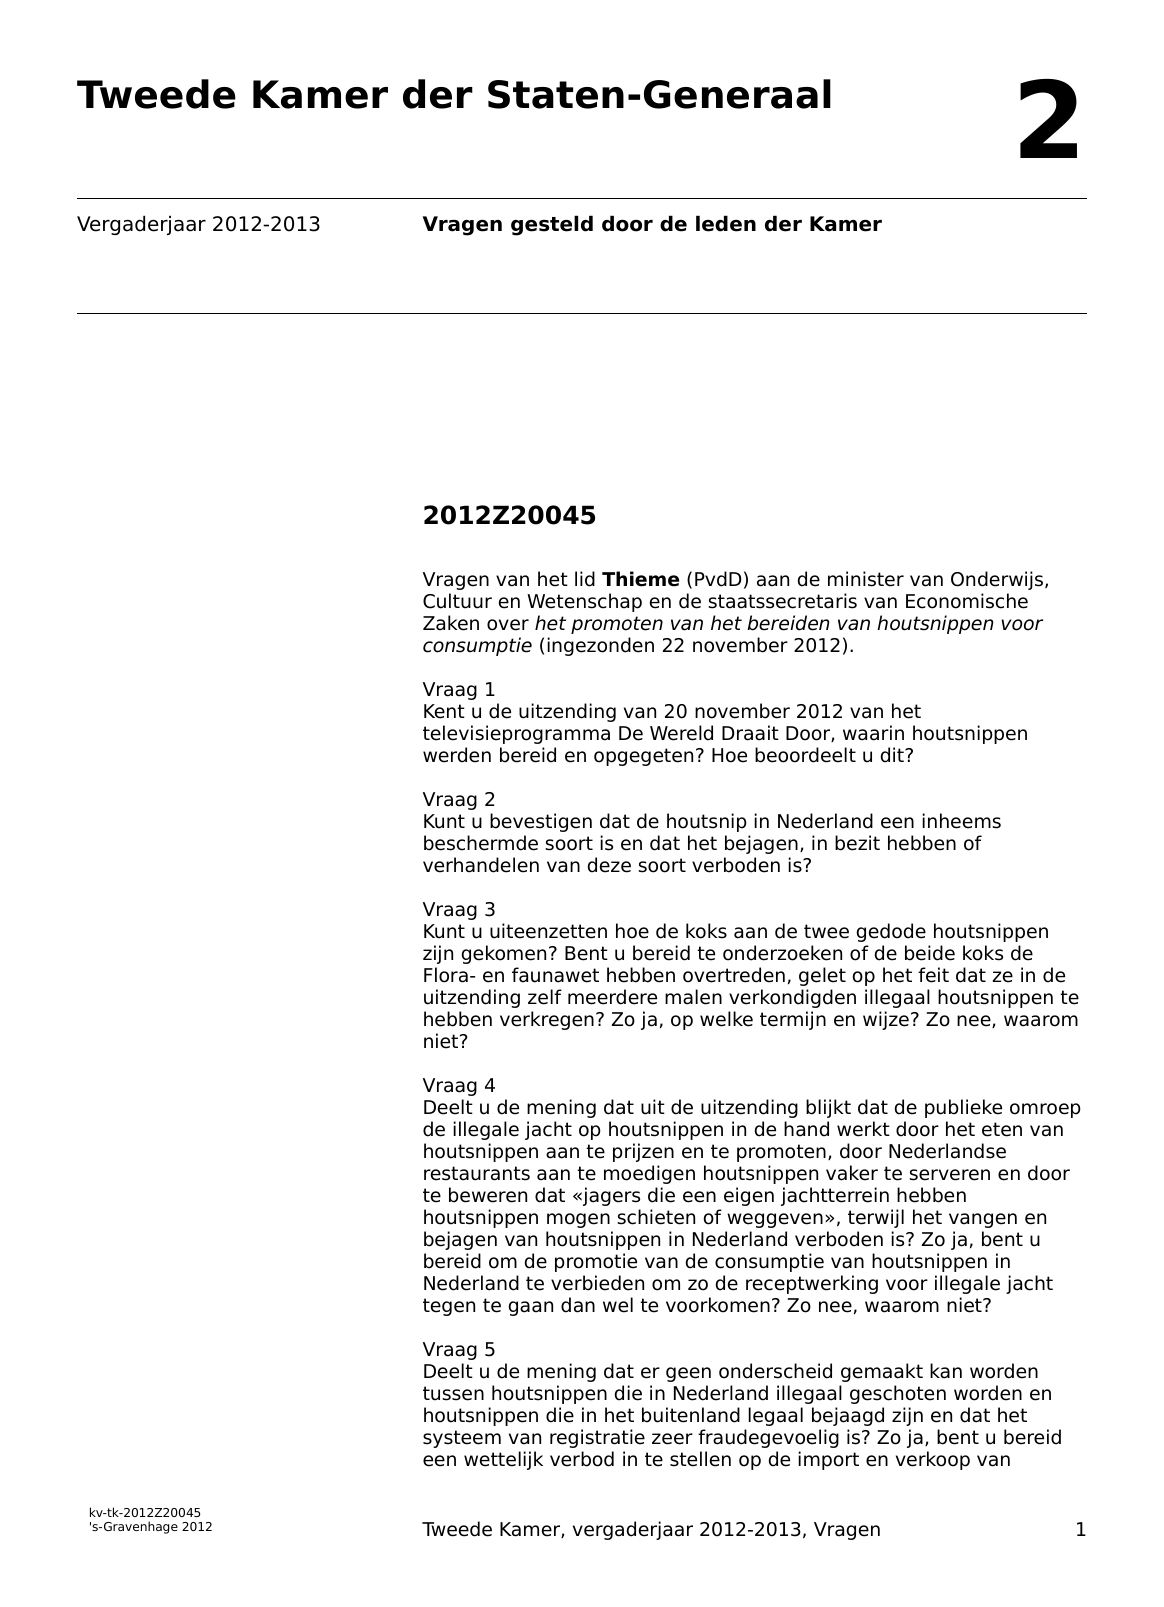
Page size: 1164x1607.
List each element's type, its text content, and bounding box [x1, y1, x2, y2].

text 2012Z20045 [422, 501, 1087, 531]
table_cell Vragen gesteld door de leden der Kamer [422, 199, 1087, 313]
text Kent u de uitzending van 20 november 2012 van het televisieprogramma De Wereld Draait Door, waarin houtsnippen werden bereid en opgegeten? Hoe beoordeelt u dit? [422, 701, 1087, 767]
text Vraag 3 [422, 899, 1087, 921]
table_cell Vergaderjaar 2012-2013 [77, 199, 422, 313]
text Deelt u de mening dat uit de uitzending blijkt dat de publieke omroep de illegale jacht op houtsnippen in de hand werkt door het eten van houtsnippen aan te prijzen en te promoten, door Nederlandse restaurants aan te moedigen houtsnippen vaker te serveren en door te beweren dat «jagers die een eigen jachtterrein hebben houtsnippen mogen schieten of weggeven», terwijl het vangen en bejagen van houtsnippen in Nederland verboden is? Zo ja, bent u bereid om de promotie van de consumptie van houtsnippen in Nederland te verbieden om zo de receptwerking voor illegale jacht tegen te gaan dan wel te voorkomen? Zo nee, waarom niet? [422, 1097, 1087, 1317]
text Kunt u bevestigen dat de houtsnip in Nederland een inheems beschermde soort is en dat het bejagen, in bezit hebben of verhandelen van deze soort verboden is? [422, 811, 1087, 877]
text Vraag 1 [422, 679, 1087, 701]
text kv-tk-2012Z20045 [88, 1506, 323, 1520]
text Kunt u uiteenzetten hoe de koks aan de twee gedode houtsnippen zijn gekomen? Bent u bereid te onderzoeken of de beide koks de Flora- en faunawet hebben overtreden, gelet op het feit dat ze in de uitzending zelf meerdere malen verkondigden illegaal houtsnippen te hebben verkregen? Zo ja, op welke termijn en wijze? Zo nee, waarom niet? [422, 921, 1087, 1053]
text Deelt u de mening dat er geen onderscheid gemaakt kan worden tussen houtsnippen die in Nederland illegaal geschoten worden en houtsnippen die in het buitenland legaal bejaagd zijn en dat het systeem van registratie zeer fraudegevoelig is? Zo ja, bent u bereid een wettelijk verbod in te stellen op de import en verkoop van [422, 1361, 1087, 1471]
text Vraag 5 [422, 1339, 1087, 1361]
text 's-Gravenhage 2012 [88, 1520, 323, 1534]
text Vragen van het lid Thieme (PvdD) aan de minister van Onderwijs, Cultuur en Wetenschap en de staatssecretaris van Economische Zaken over het promoten van het bereiden van houtsnippen voor consumptie (ingezonden 22 november 2012). [422, 569, 1087, 657]
text Vraag 2 [422, 789, 1087, 811]
table_header Tweede Kamer der Staten-Generaal [77, 59, 886, 198]
table_header 2 [886, 59, 1087, 198]
text Vraag 4 [422, 1075, 1087, 1097]
